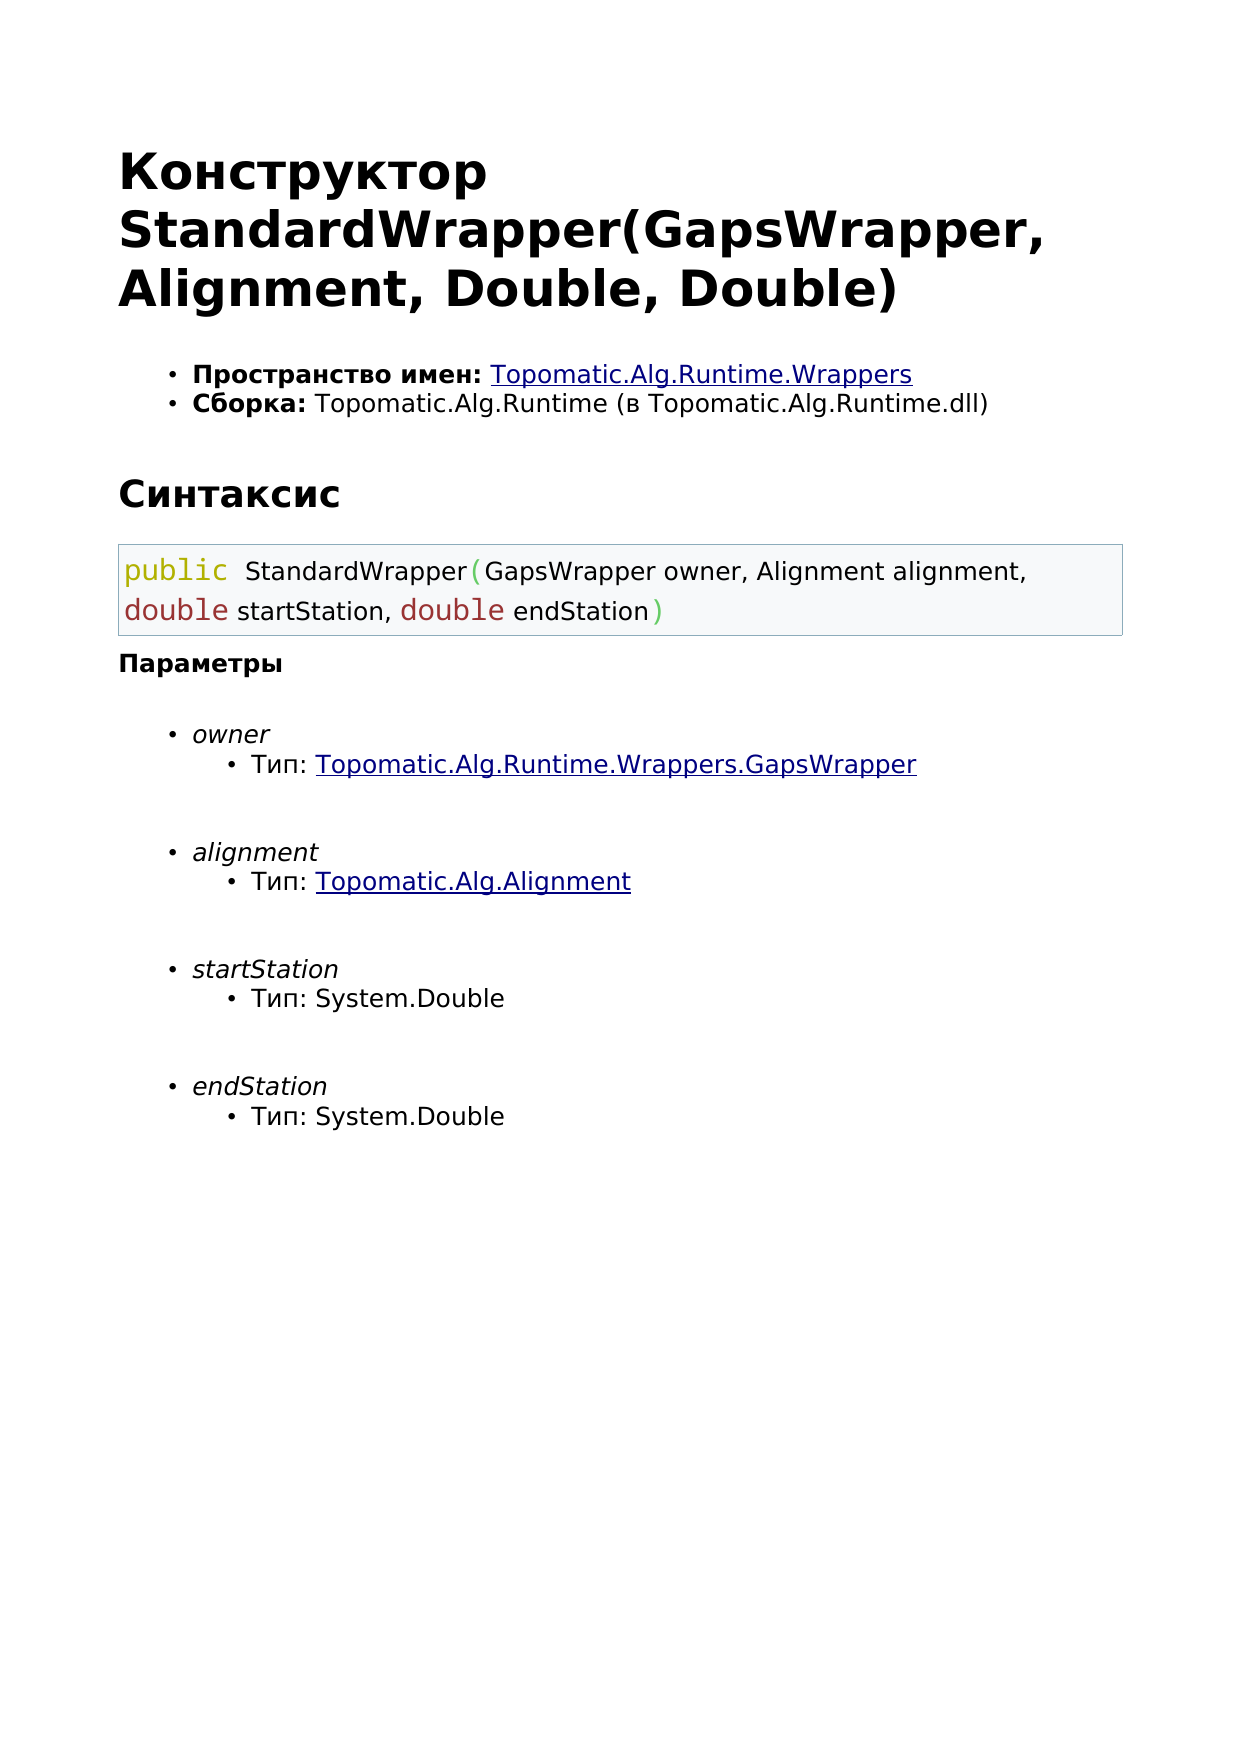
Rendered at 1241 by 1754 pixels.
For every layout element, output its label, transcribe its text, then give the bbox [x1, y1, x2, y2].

list Тип: Topomatic.Alg.Runtime.Wrappers.GapsWrapper [236, 750, 1122, 779]
table_header public StandardWrapper(GapsWrapper owner, Alignment alignment, double startStation, double endStation) [119, 545, 1122, 635]
list alignment [177, 838, 1122, 867]
list endStation [177, 1073, 1122, 1102]
list Тип: Topomatic.Alg.Alignment [236, 867, 1122, 896]
text Параметры [118, 649, 1122, 679]
list Тип: System.Double [236, 984, 1122, 1014]
list Сборка: Topomatic.Alg.Runtime (в Topomatic.Alg.Runtime.dll) [177, 389, 1122, 418]
subtitle Синтаксис [118, 473, 1122, 516]
list Тип: System.Double [236, 1102, 1122, 1131]
list startStation [177, 955, 1122, 984]
list Пространство имен: Topomatic.Alg.Runtime.Wrappers [177, 360, 1122, 389]
list owner [177, 721, 1122, 750]
subtitle Конструктор StandardWrapper(GapsWrapper, Alignment, Double, Double) [118, 143, 1122, 318]
